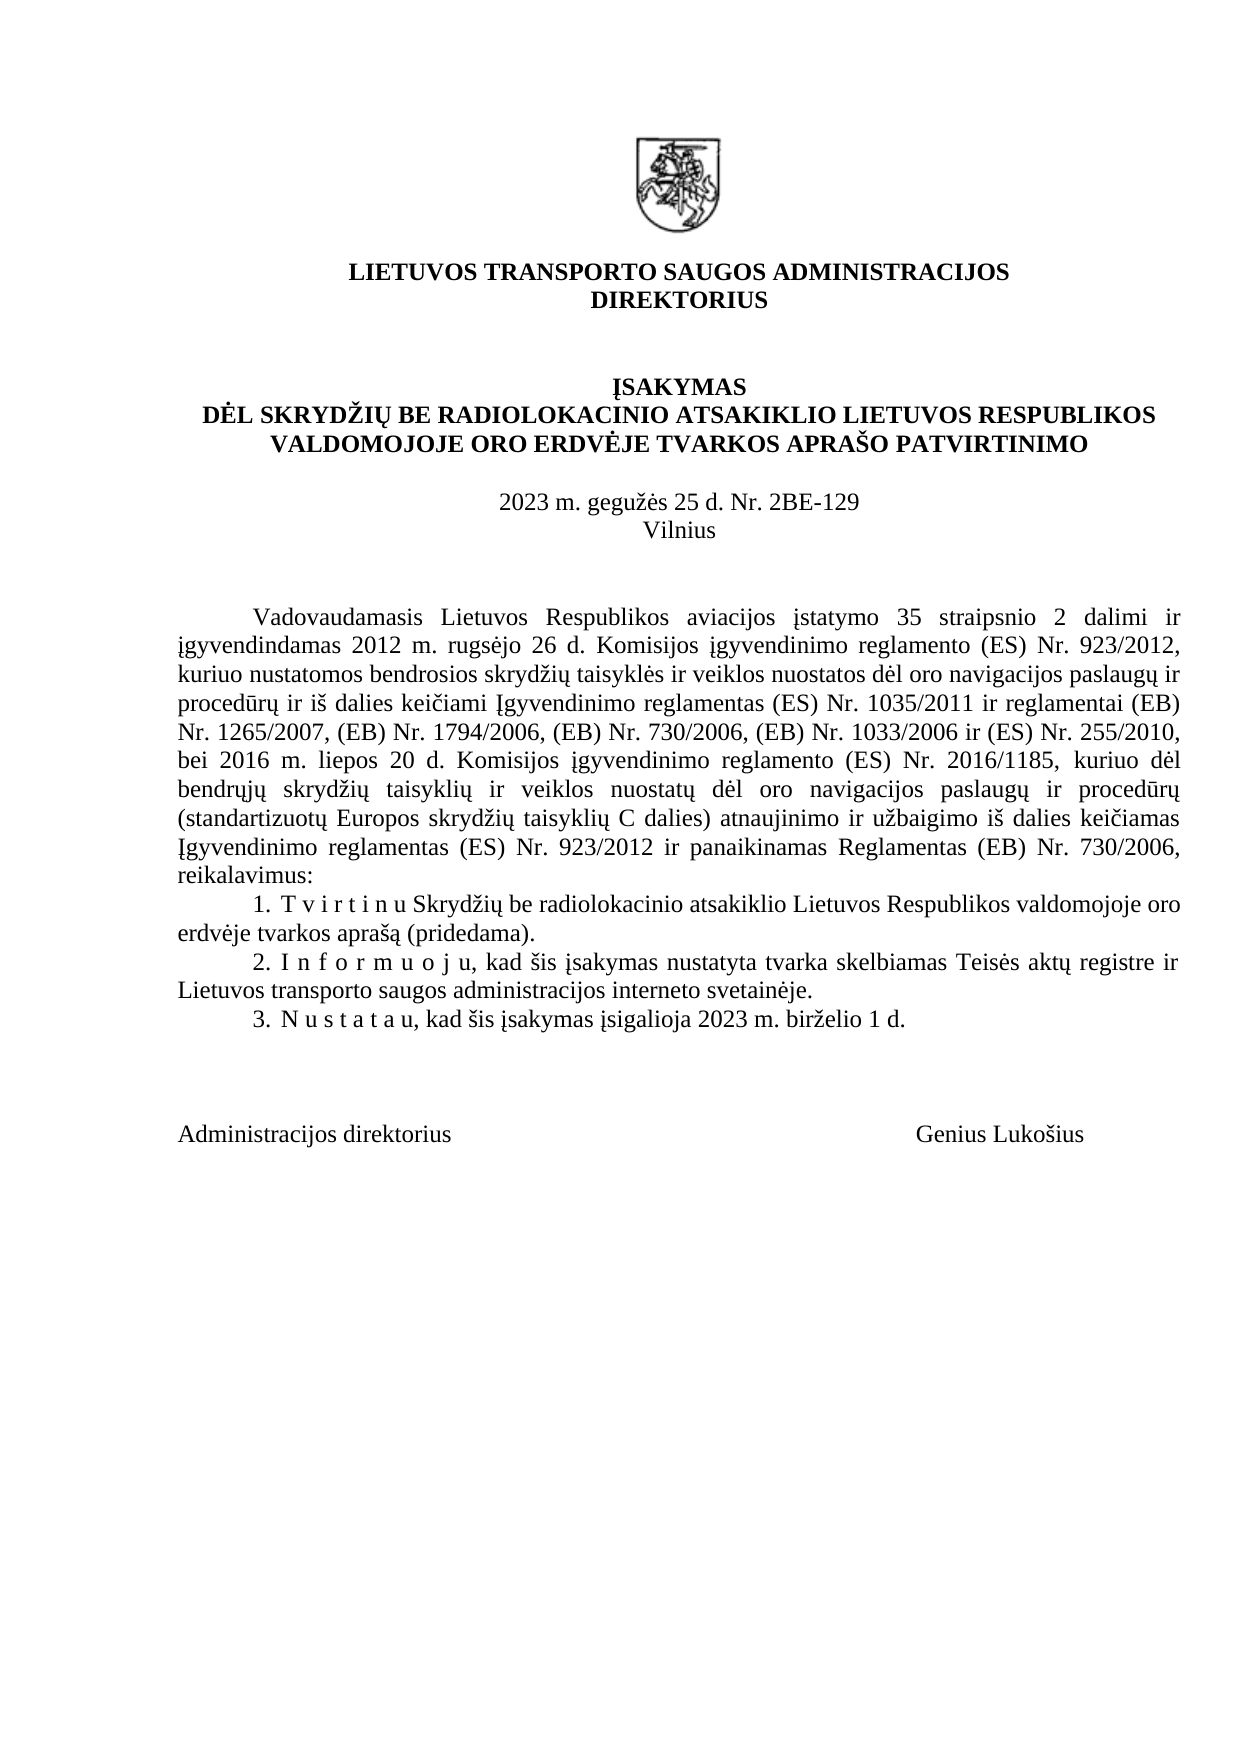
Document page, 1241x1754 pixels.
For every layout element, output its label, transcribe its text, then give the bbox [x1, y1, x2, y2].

text 3. N u s t a t a u, kad šis įsakymas įsigalioja 2023 m. birželio 1 d. [177, 1004, 1181, 1033]
text LIETUVOS TRANSPORTO SAUGOS ADMINISTRACIJOS [177, 257, 1181, 285]
text Vilnius [177, 515, 1181, 544]
text Administracijos direktorius Genius Lukošius [177, 1119, 1181, 1148]
text įsakymas [177, 372, 1181, 400]
text 2. I n f o r m u o j u, kad šis įsakymas nustatyta tvarka skelbiamas Teisės aktų registre ir Lietuvos transporto saugos administracijos interneto svetainėje. [177, 947, 1181, 1004]
text Vadovaudamasis Lietuvos Respublikos aviacijos įstatymo 35 straipsnio 2 dalimi ir įgyvendindamas 2012 m. rugsėjo 26 d. Komisijos įgyvendinimo reglamento (ES) Nr. 923/2012, kuriuo nustatomos bendrosios skrydžių taisyklės ir veiklos nuostatos dėl oro navigacijos paslaugų ir procedūrų ir iš dalies keičiami Įgyvendinimo reglamentas (ES) Nr. 1035/2011 ir reglamentai (EB) Nr. 1265/2007, (EB) Nr. 1794/2006, (EB) Nr. 730/2006, (EB) Nr. 1033/2006 ir (ES) Nr. 255/2010, bei 2016 m. liepos 20 d. Komisijos įgyvendinimo reglamento (ES) Nr. 2016/1185, kuriuo dėl bendrųjų skrydžių taisyklių ir veiklos nuostatų dėl oro navigacijos paslaugų ir procedūrų (standartizuotų Europos skrydžių taisyklių C dalies) atnaujinimo ir užbaigimo iš dalies keičiamas Įgyvendinimo reglamentas (ES) Nr. 923/2012 ir panaikinamas Reglamentas (EB) Nr. 730/2006, reikalavimus: [177, 602, 1181, 889]
text 1. T v i r t i n u Skrydžių be radiolokacinio atsakiklio Lietuvos Respublikos valdomojoje oro erdvėje tvarkos aprašą (pridedama). [177, 889, 1181, 947]
text 2023 m. gegužės 25 d. Nr. 2BE-129 [177, 487, 1181, 515]
text DĖL SKRYDŽIŲ BE RADIOLOKACINIO ATSAKIKLIO LIETUVOS RESPUBLIKOS VALDOMOJOJE ORO ERDVĖJE TVARKOS APRAŠO PATVIRTINIMO [177, 400, 1181, 458]
text DIREKTORIUS [177, 285, 1181, 314]
